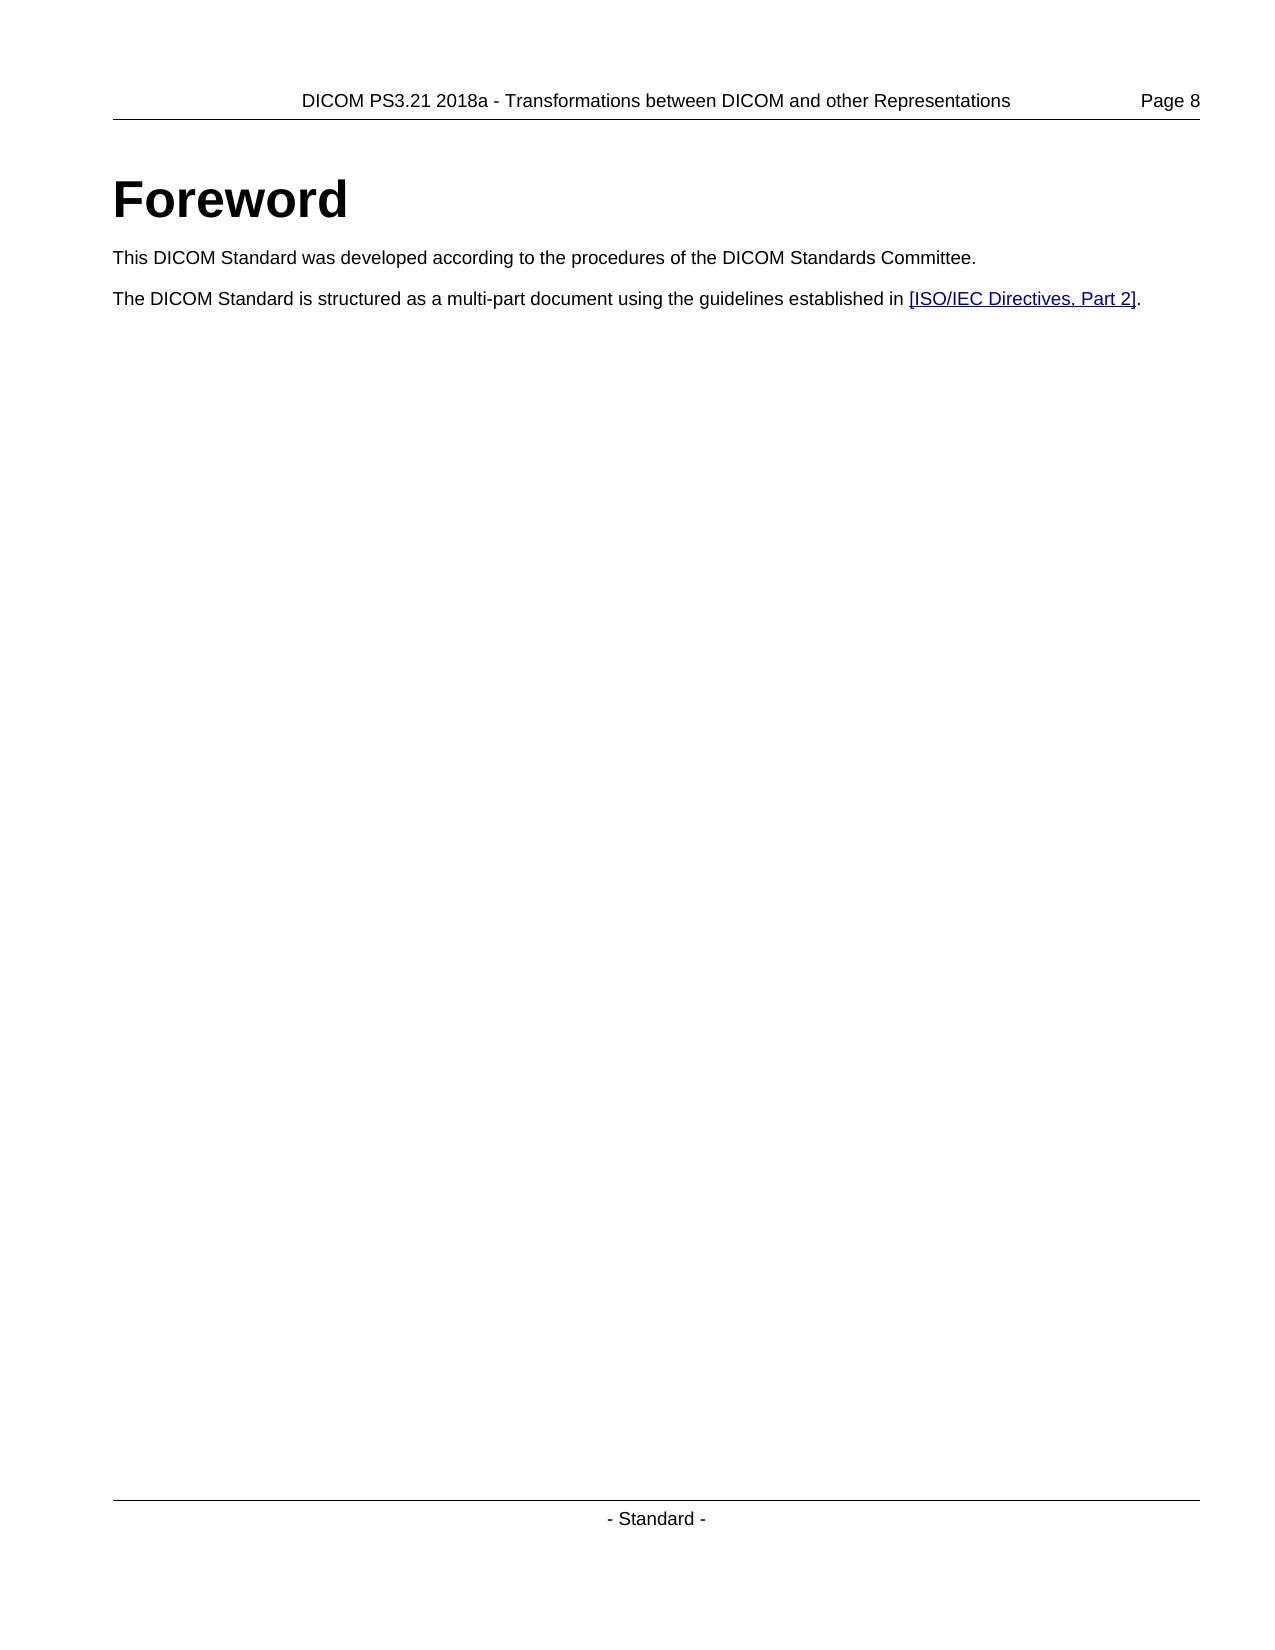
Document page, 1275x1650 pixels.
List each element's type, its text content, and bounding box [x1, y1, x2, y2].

text This DICOM Standard was developed according to the procedures of the DICOM Standards Committee. [112, 247, 1200, 269]
text Foreword [112, 169, 1200, 228]
text The DICOM Standard is structured as a multi-part document using the guidelines established in [ISO/IEC Directives, Part 2]. [112, 287, 1200, 309]
